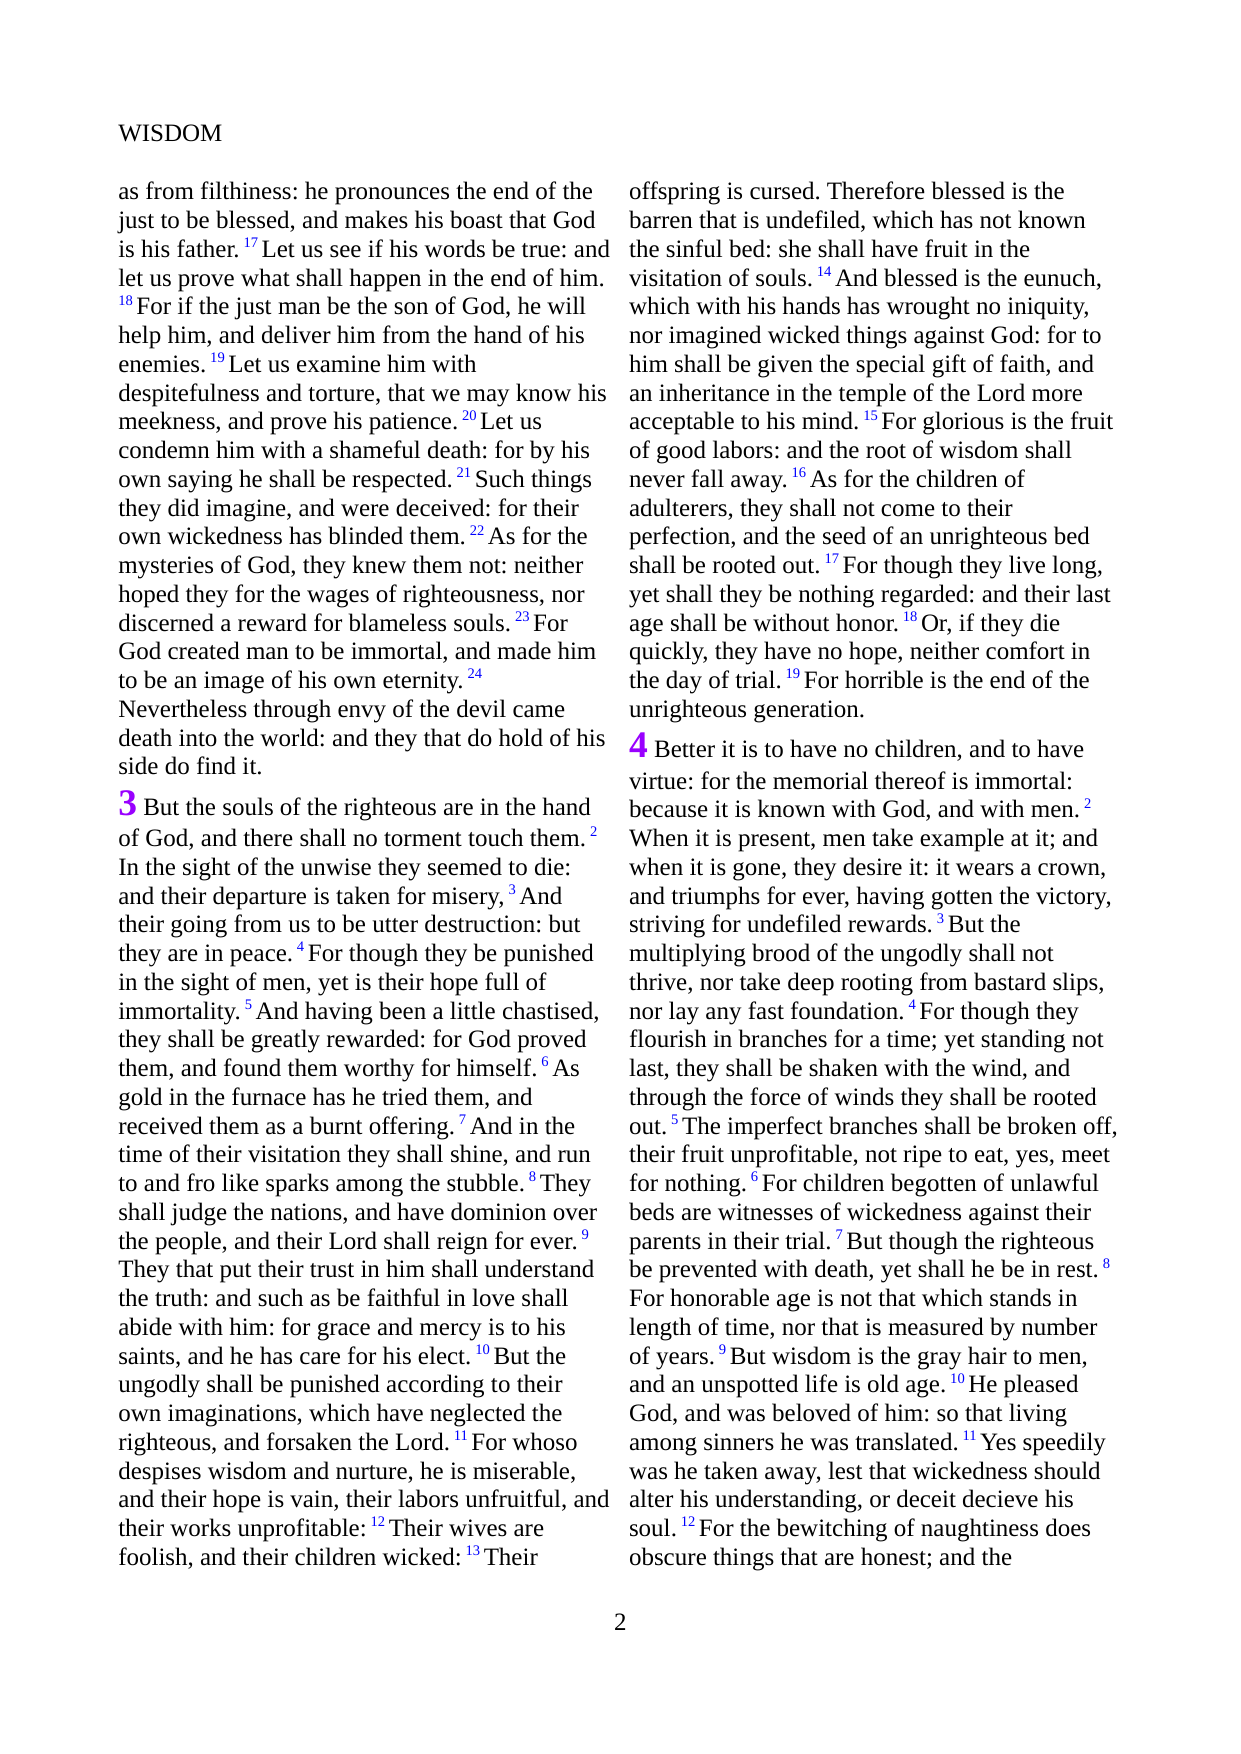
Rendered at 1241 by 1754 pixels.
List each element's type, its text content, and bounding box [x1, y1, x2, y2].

text as from filthiness: he pronounces the end of the just to be blessed, and makes his boast that God is his father. 17 Let us see if his words be true: and let us prove what shall happen in the end of him. 18 For if the just man be the son of God, he will help him, and deliver him from the hand of his enemies. 19 Let us examine him with despitefulness and torture, that we may know his meekness, and prove his patience. 20 Let us condemn him with a shameful death: for by his own saying he shall be respected. 21 Such things they did imagine, and were deceived: for their own wickedness has blinded them. 22 As for the mysteries of God, they knew them not: neither hoped they for the wages of righteousness, nor discerned a reward for blameless souls. 23 For God created man to be immortal, and made him to be an image of his own eternity. 24 Nevertheless through envy of the devil came death into the world: and they that do hold of his side do find it. [118, 176, 611, 780]
text 4 Better it is to have no children, and to have virtue: for the memorial thereof is immortal: because it is known with God, and with men. 2 When it is present, men take example at it; and when it is gone, they desire it: it wears a crown, and triumphs for ever, having gotten the victory, striving for undefiled rewards. 3 But the multiplying brood of the ungodly shall not thrive, nor take deep rooting from bastard slips, nor lay any fast foundation. 4 For though they flourish in branches for a time; yet standing not last, they shall be shaken with the wind, and through the force of winds they shall be rooted out. 5 The imperfect branches shall be broken off, their fruit unprofitable, not ripe to eat, yes, meet for nothing. 6 For children begotten of unlawful beds are witnesses of wickedness against their parents in their trial. 7 But though the righteous be prevented with death, yet shall he be in rest. 8 For honorable age is not that which stands in length of time, nor that is measured by number of years. 9 But wisdom is the gray hair to men, and an unspotted life is old age. 10 He pleased God, and was beloved of him: so that living among sinners he was translated. 11 Yes speedily was he taken away, lest that wickedness should alter his understanding, or deceit decieve his soul. 12 For the bewitching of naughtiness does obscure things that are honest; and the [629, 723, 1122, 1571]
text 3 But the souls of the righteous are in the hand of God, and there shall no torment touch them. 2 In the sight of the unwise they seemed to die: and their departure is taken for misery, 3 And their going from us to be utter destruction: but they are in peace. 4 For though they be punished in the sight of men, yet is their hope full of immortality. 5 And having been a little chastised, they shall be greatly rewarded: for God proved them, and found them worthy for himself. 6 As gold in the furnace has he tried them, and received them as a burnt offering. 7 And in the time of their visitation they shall shine, and run to and fro like sparks among the stubble. 8 They shall judge the nations, and have dominion over the people, and their Lord shall reign for ever. 9 They that put their trust in him shall understand the truth: and such as be faithful in love shall abide with him: for grace and mercy is to his saints, and he has care for his elect. 10 But the ungodly shall be punished according to their own imaginations, which have neglected the righteous, and forsaken the Lord. 11 For whoso despises wisdom and nurture, he is miserable, and their hope is vain, their labors unfruitful, and their works unprofitable: 12 Their wives are foolish, and their children wicked: 13 Their [118, 780, 611, 1571]
text offspring is cursed. Therefore blessed is the barren that is undefiled, which has not known the sinful bed: she shall have fruit in the visitation of souls. 14 And blessed is the eunuch, which with his hands has wrought no iniquity, nor imagined wicked things against God: for to him shall be given the special gift of faith, and an inheritance in the temple of the Lord more acceptable to his mind. 15 For glorious is the fruit of good labors: and the root of wisdom shall never fall away. 16 As for the children of adulterers, they shall not come to their perfection, and the seed of an unrighteous bed shall be rooted out. 17 For though they live long, yet shall they be nothing regarded: and their last age shall be without honor. 18 Or, if they die quickly, they have no hope, neither comfort in the day of trial. 19 For horrible is the end of the unrighteous generation. [629, 176, 1122, 723]
